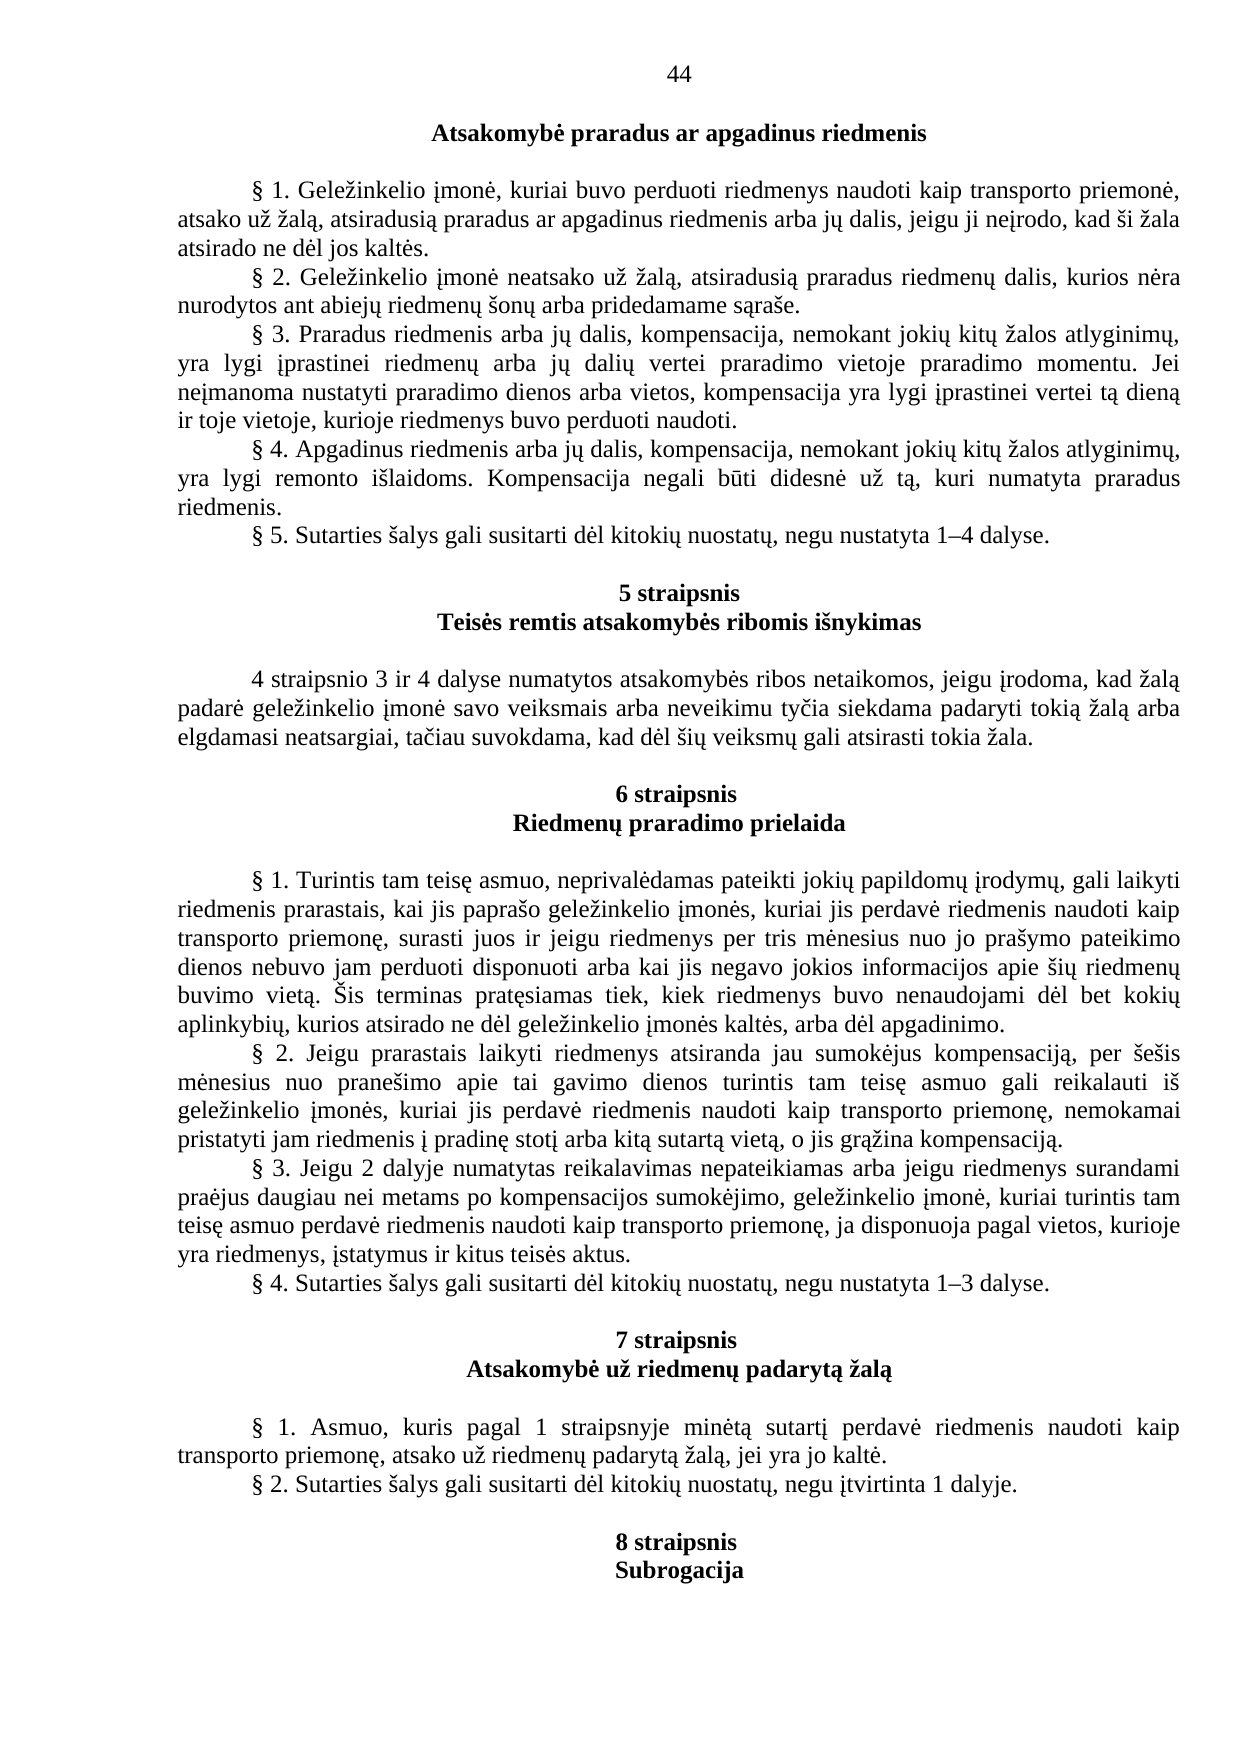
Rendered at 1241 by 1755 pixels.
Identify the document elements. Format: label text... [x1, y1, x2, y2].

text § 1. Turintis tam teisę asmuo, neprivalėdamas pateikti jokių papildomų įrodymų, gali laikyti riedmenis prarastais, kai jis paprašo geležinkelio įmonės, kuriai jis perdavė riedmenis naudoti kaip transporto priemonę, surasti juos ir jeigu riedmenys per tris mėnesius nuo jo prašymo pateikimo dienos nebuvo jam perduoti disponuoti arba kai jis negavo jokios informacijos apie šių riedmenų buvimo vietą. Šis terminas pratęsiamas tiek, kiek riedmenys buvo nenaudojami dėl bet kokių aplinkybių, kurios atsirado ne dėl geležinkelio įmonės kaltės, arba dėl apgadinimo. [177, 866, 1181, 1038]
text § 3. Jeigu 2 dalyje numatytas reikalavimas nepateikiamas arba jeigu riedmenys surandami praėjus daugiau nei metams po kompensacijos sumokėjimo, geležinkelio įmonė, kuriai turintis tam teisę asmuo perdavė riedmenis naudoti kaip transporto priemonę, ja disponuoja pagal vietos, kurioje yra riedmenys, įstatymus ir kitus teisės aktus. [177, 1153, 1181, 1268]
text § 2. Sutarties šalys gali susitarti dėl kitokių nuostatų, negu įtvirtinta 1 dalyje. [177, 1469, 1181, 1498]
text § 1. Asmuo, kuris pagal 1 straipsnyje minėtą sutartį perdavė riedmenis naudoti kaip transporto priemonę, atsako už riedmenų padarytą žalą, jei yra jo kaltė. [177, 1412, 1181, 1469]
text § 4. Apgadinus riedmenis arba jų dalis, kompensacija, nemokant jokių kitų žalos atlyginimų, yra lygi remonto išlaidoms. Kompensacija negali būti didesnė už tą, kuri numatyta praradus riedmenis. [177, 434, 1181, 521]
text Subrogacija [177, 1556, 1181, 1584]
text § 1. Geležinkelio įmonė, kuriai buvo perduoti riedmenys naudoti kaip transporto priemonė, atsako už žalą, atsiradusią praradus ar apgadinus riedmenis arba jų dalis, jeigu ji neįrodo, kad ši žala atsirado ne dėl jos kaltės. [177, 176, 1181, 262]
text 5 straipsnis [177, 578, 1181, 607]
text § 4. Sutarties šalys gali susitarti dėl kitokių nuostatų, negu nustatyta 1–3 dalyse. [177, 1268, 1181, 1297]
text § 3. Praradus riedmenis arba jų dalis, kompensacija, nemokant jokių kitų žalos atlyginimų, yra lygi įprastinei riedmenų arba jų dalių vertei praradimo vietoje praradimo momentu. Jei neįmanoma nustatyti praradimo dienos arba vietos, kompensacija yra lygi įprastinei vertei tą dieną ir toje vietoje, kurioje riedmenys buvo perduoti naudoti. [177, 319, 1181, 434]
text § 5. Sutarties šalys gali susitarti dėl kitokių nuostatų, negu nustatyta 1–4 dalyse. [177, 521, 1181, 549]
text § 2. Geležinkelio įmonė neatsako už žalą, atsiradusią praradus riedmenų dalis, kurios nėra nurodytos ant abiejų riedmenų šonų arba pridedamame sąraše. [177, 262, 1181, 319]
text 4 straipsnio 3 ir 4 dalyse numatytos atsakomybės ribos netaikomos, jeigu įrodoma, kad žalą padarė geležinkelio įmonė savo veiksmais arba neveikimu tyčia siekdama padaryti tokią žalą arba elgdamasi neatsargiai, tačiau suvokdama, kad dėl šių veiksmų gali atsirasti tokia žala. [177, 664, 1181, 751]
text § 2. Jeigu prarastais laikyti riedmenys atsiranda jau sumokėjus kompensaciją, per šešis mėnesius nuo pranešimo apie tai gavimo dienos turintis tam teisę asmuo gali reikalauti iš geležinkelio įmonės, kuriai jis perdavė riedmenis naudoti kaip transporto priemonę, nemokamai pristatyti jam riedmenis į pradinę stotį arba kitą sutartą vietą, o jis grąžina kompensaciją. [177, 1038, 1181, 1153]
text Atsakomybė praradus ar apgadinus riedmenis [177, 118, 1181, 147]
text Riedmenų praradimo prielaida [177, 808, 1181, 837]
text Teisės remtis atsakomybės ribomis išnykimas [177, 607, 1181, 636]
text 6 straipsnis [177, 779, 1181, 808]
text 8 straipsnis [177, 1527, 1181, 1556]
text Atsakomybė už riedmenų padarytą žalą [177, 1354, 1181, 1383]
text 7 straipsnis [177, 1326, 1181, 1354]
